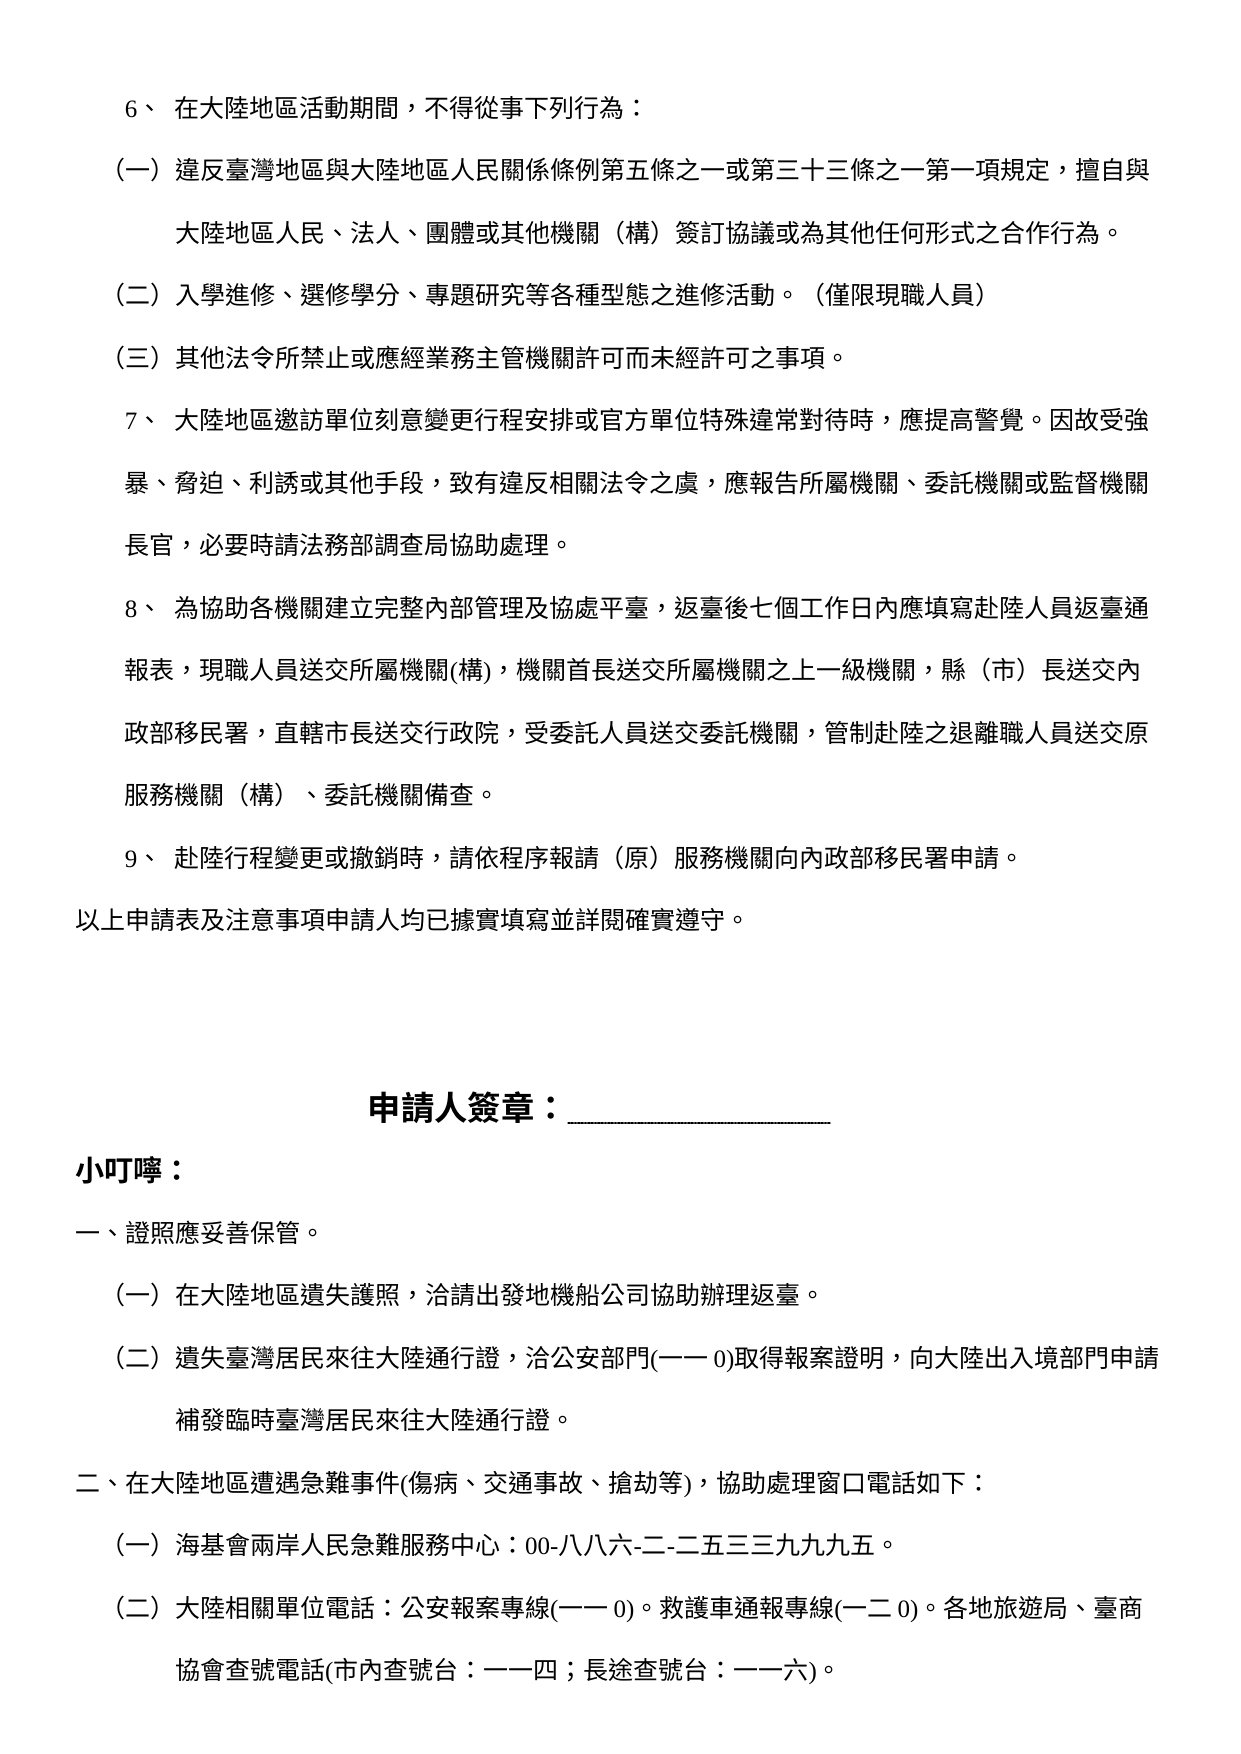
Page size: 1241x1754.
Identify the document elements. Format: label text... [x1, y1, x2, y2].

text 二、在大陸地區遭遇急難事件(傷病、交通事故、搶劫等)，協助處理窗口電話如下： [75, 1439, 1165, 1502]
text （一）違反臺灣地區與大陸地區人民關係條例第五條之一或第三十三條之一第一項規定，擅自與大陸地區人民、法人、團體或其他機關（構）簽訂協議或為其他任何形式之合作行為。 [75, 127, 1165, 252]
text 一、證照應妥善保管。 [75, 1189, 1165, 1252]
list 大陸地區邀訪單位刻意變更行程安排或官方單位特殊違常對待時，應提高警覺。因故受強暴、脅迫、利誘或其他手段，致有違反相關法令之虞，應報告所屬機關、委託機關或監督機關長官，必要時請法務部調查局協助處理。 [124, 377, 1165, 564]
text （一）在大陸地區遺失護照，洽請出發地機船公司協助辦理返臺。 [75, 1252, 1165, 1314]
text （一）海基會兩岸人民急難服務中心：00-八八六-二-二五三三九九九五。 [75, 1502, 1165, 1564]
list 在大陸地區活動期間，不得從事下列行為： [124, 64, 1165, 127]
text 以上申請表及注意事項申請人均已據實填寫並詳閱確實遵守。 [75, 877, 1165, 939]
text （三）其他法令所禁止或應經業務主管機關許可而未經許可之事項。 [75, 314, 1165, 377]
text 小叮嚀： [75, 1127, 1165, 1189]
text （二）入學進修、選修學分、專題研究等各種型態之進修活動。（僅限現職人員） [75, 252, 1165, 314]
list 為協助各機關建立完整內部管理及協處平臺，返臺後七個工作日內應填寫赴陸人員返臺通報表，現職人員送交所屬機關(構)，機關首長送交所屬機關之上一級機關，縣（市）長送交內政部移民署，直轄市長送交行政院，受委託人員送交委託機關，管制赴陸之退離職人員送交原服務機關（構）、委託機關備查。 [124, 564, 1165, 814]
text 申請人簽章：__________________ [75, 1064, 1165, 1127]
text （二）遺失臺灣居民來往大陸通行證，洽公安部門(一一0)取得報案證明，向大陸出入境部門申請補發臨時臺灣居民來往大陸通行證。 [75, 1314, 1165, 1439]
text （二）大陸相關單位電話：公安報案專線(一一0)。救護車通報專線(一二0)。各地旅遊局、臺商協會查號電話(市內查號台：一一四；長途查號台：一一六)。 [75, 1564, 1165, 1689]
list 赴陸行程變更或撤銷時，請依程序報請（原）服務機關向內政部移民署申請。 [124, 814, 1165, 877]
